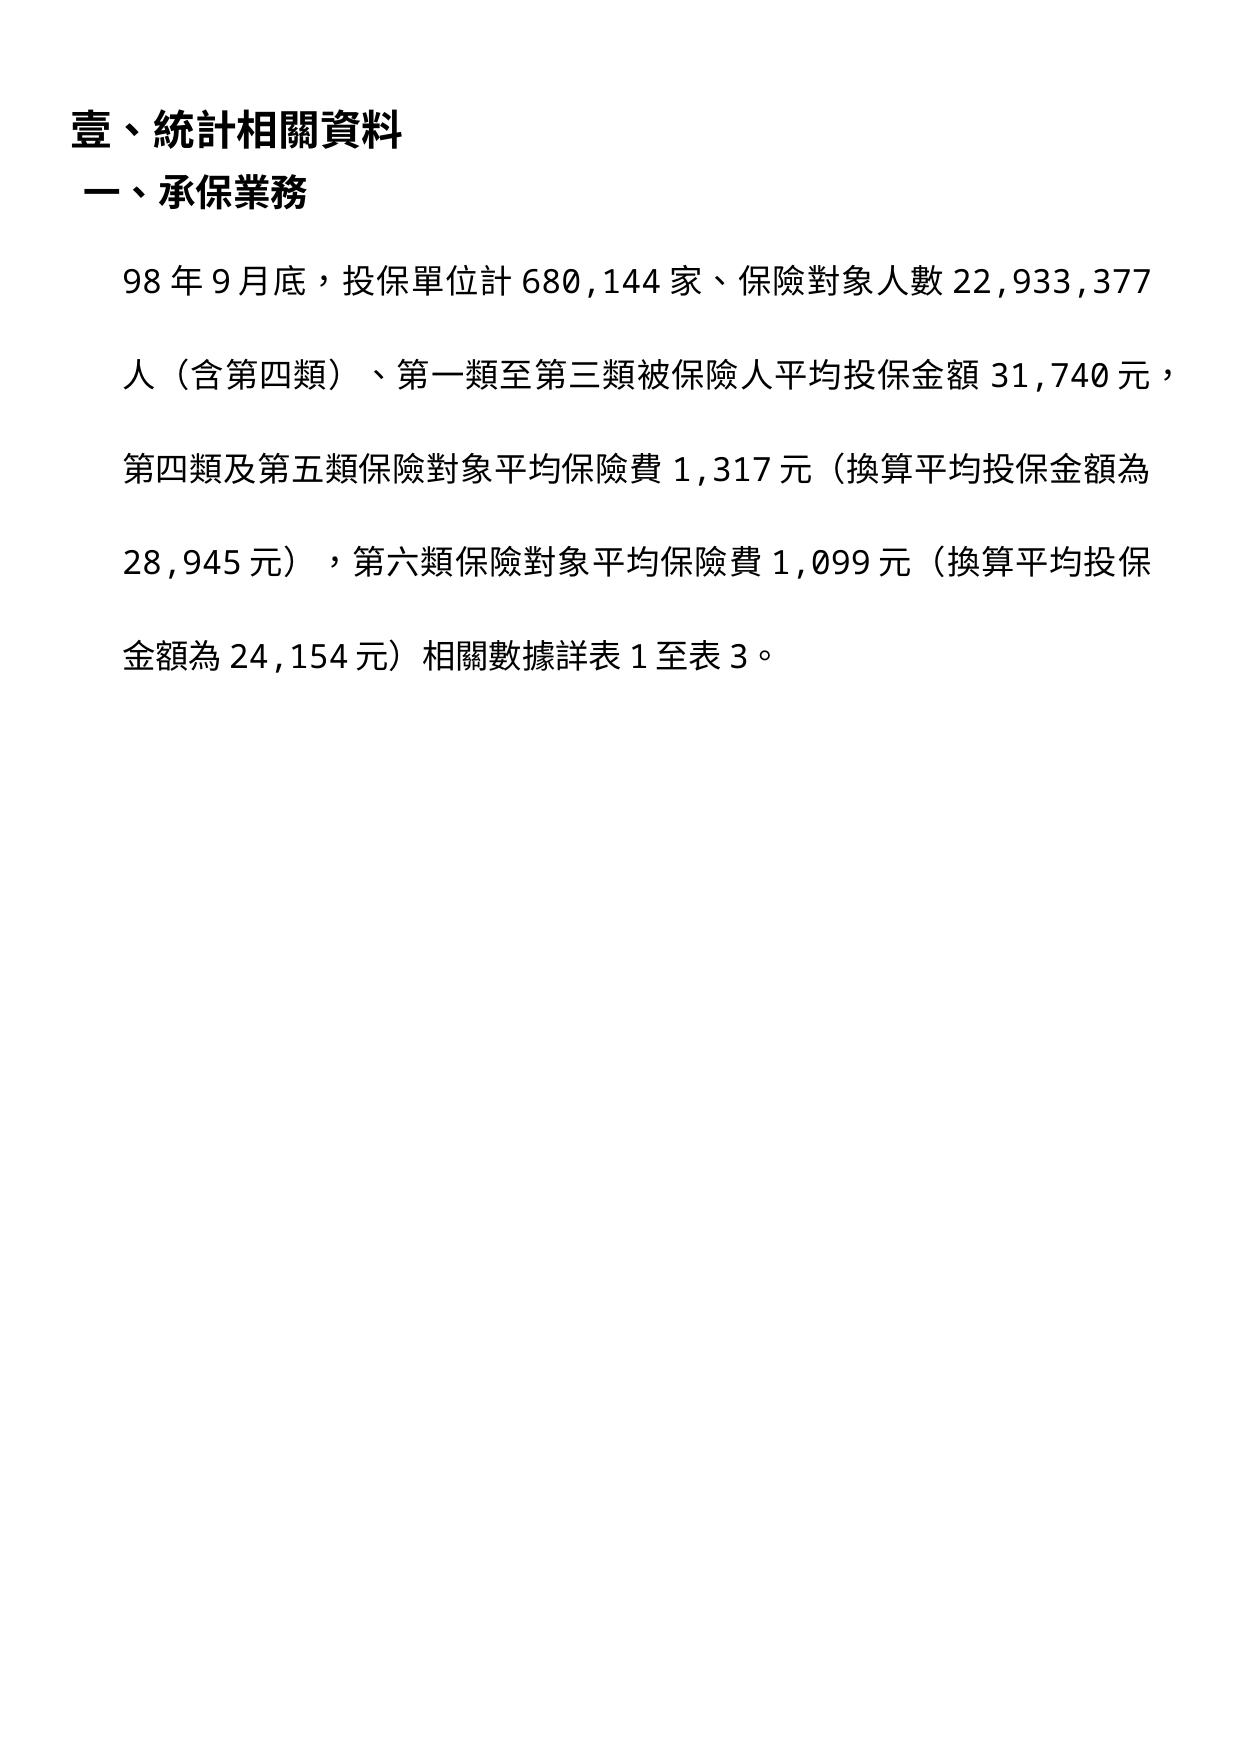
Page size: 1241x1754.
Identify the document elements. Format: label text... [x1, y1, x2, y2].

text 壹、統計相關資料 [70, 85, 1144, 148]
text 98年9月底，投保單位計680,144家、保險對象人數22,933,377人（含第四類）、第一類至第三類被保險人平均投保金額31,740元，第四類及第五類保險對象平均保險費1,317元（換算平均投保金額為28,945元），第六類保險對象平均保險費1,099元（換算平均投保金額為24,154元）相關數據詳表1至表3。 [122, 237, 1152, 675]
text 一、承保業務 [83, 148, 1152, 210]
